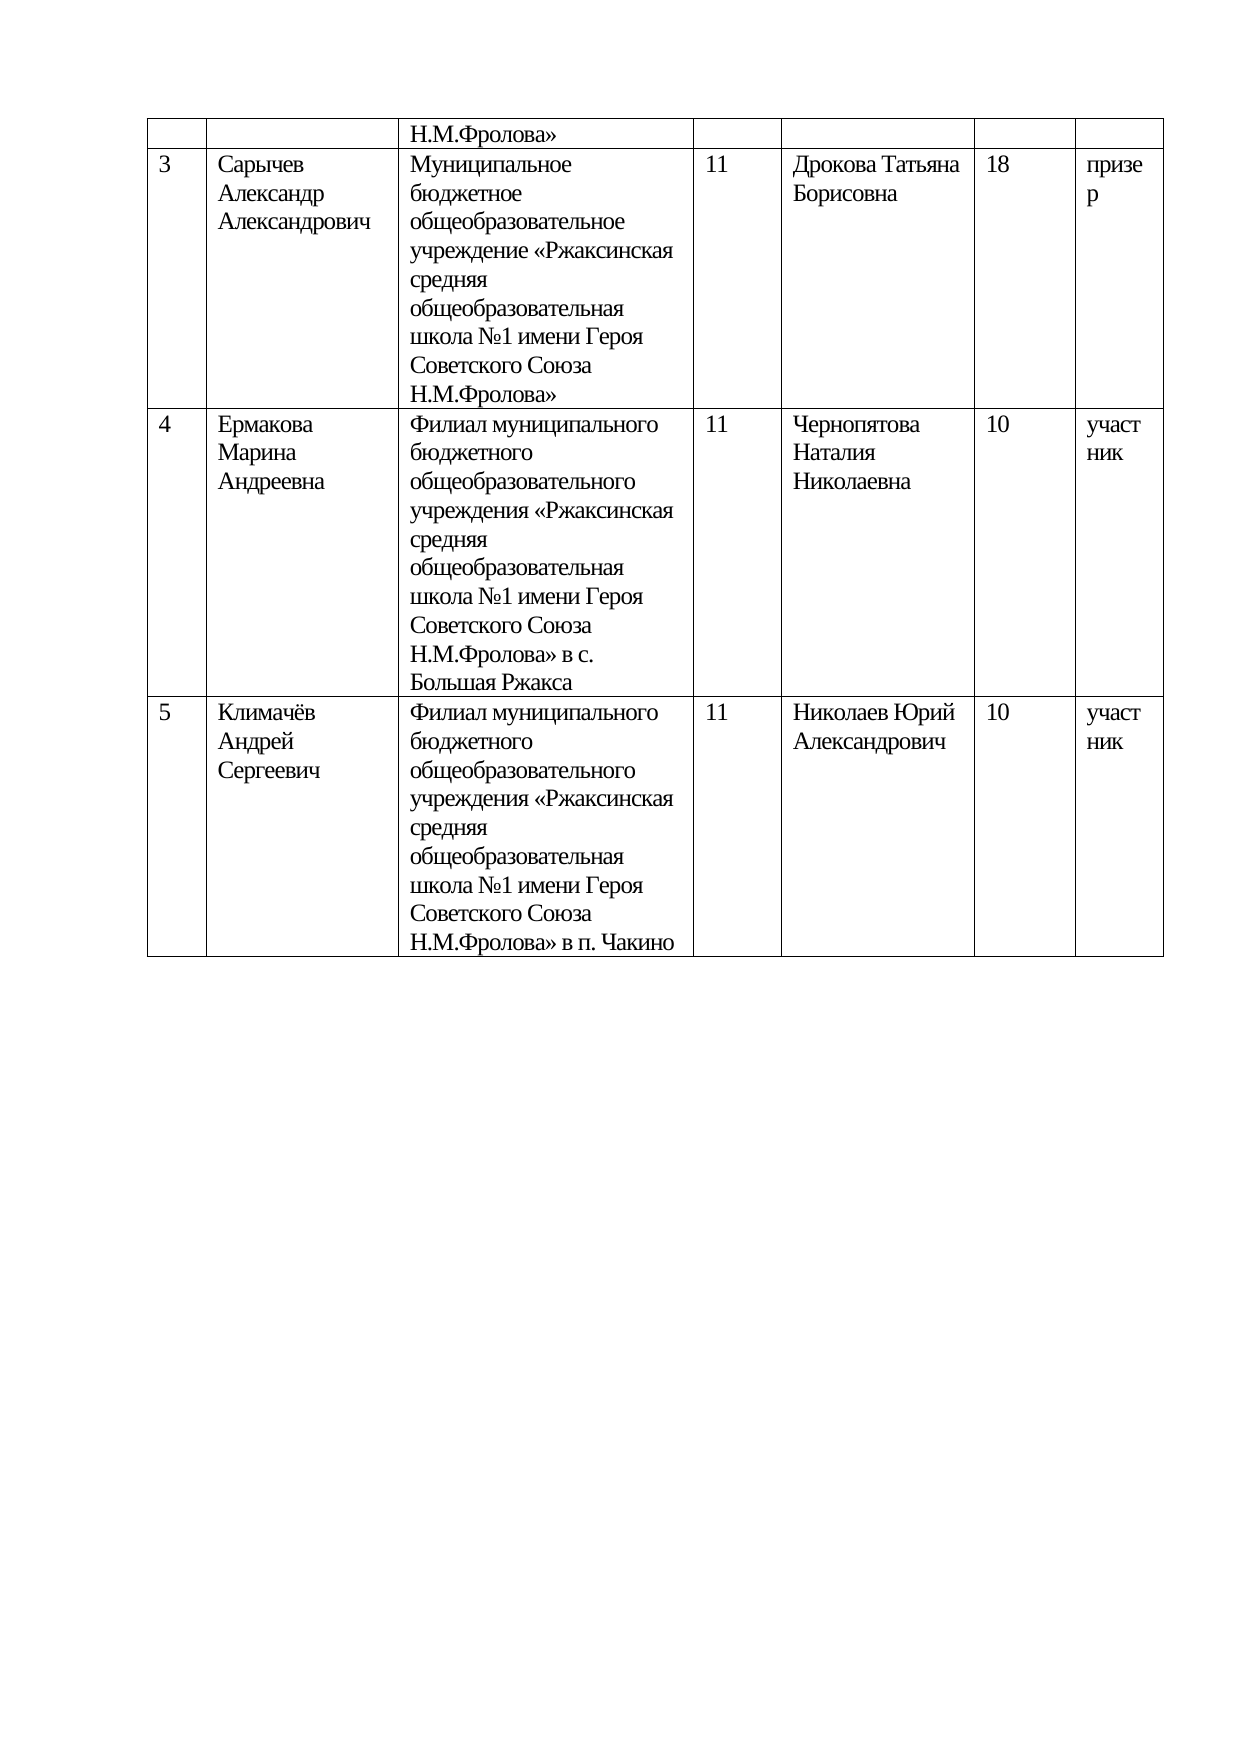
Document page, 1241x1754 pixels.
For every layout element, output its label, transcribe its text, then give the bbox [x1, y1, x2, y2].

table_cell 4 [148, 409, 206, 696]
table_cell Муниципальное бюджетное общеобразовательное учреждение «Ржаксинская средняя общеобразовательная школа №1 имени Героя Советского Союза Н.М.Фролова» [399, 149, 693, 408]
table_cell [975, 119, 1075, 148]
table_cell 18 [975, 149, 1075, 408]
table_cell Ермакова Марина Андреевна [207, 409, 398, 696]
table_cell [694, 119, 781, 148]
table_cell 11 [694, 149, 781, 408]
table_cell Чернопятова Наталия Николаевна [782, 409, 974, 696]
table_cell 11 [694, 697, 781, 956]
table_cell [148, 119, 206, 148]
table_cell Дрокова Татьяна Борисовна [782, 149, 974, 408]
table_cell [207, 119, 398, 148]
table_cell участник [1076, 697, 1163, 956]
table_cell 5 [148, 697, 206, 956]
table_cell Климачёв Андрей Сергеевич [207, 697, 398, 956]
table_cell [782, 119, 974, 148]
table_cell 3 [148, 149, 206, 408]
table_cell 10 [975, 409, 1075, 696]
table_cell Н.М.Фролова» [399, 119, 693, 148]
table_cell 11 [694, 409, 781, 696]
table_cell Сарычев Александр Александрович [207, 149, 398, 408]
table_cell участник [1076, 409, 1163, 696]
table_cell [1076, 119, 1163, 148]
table_cell Николаев Юрий Александрович [782, 697, 974, 956]
table_cell 10 [975, 697, 1075, 956]
table_cell Филиал муниципального бюджетного общеобразовательного учреждения «Ржаксинская средняя общеобразовательная школа №1 имени Героя Советского Союза Н.М.Фролова» в п. Чакино [399, 697, 693, 956]
table_cell призер [1076, 149, 1163, 408]
